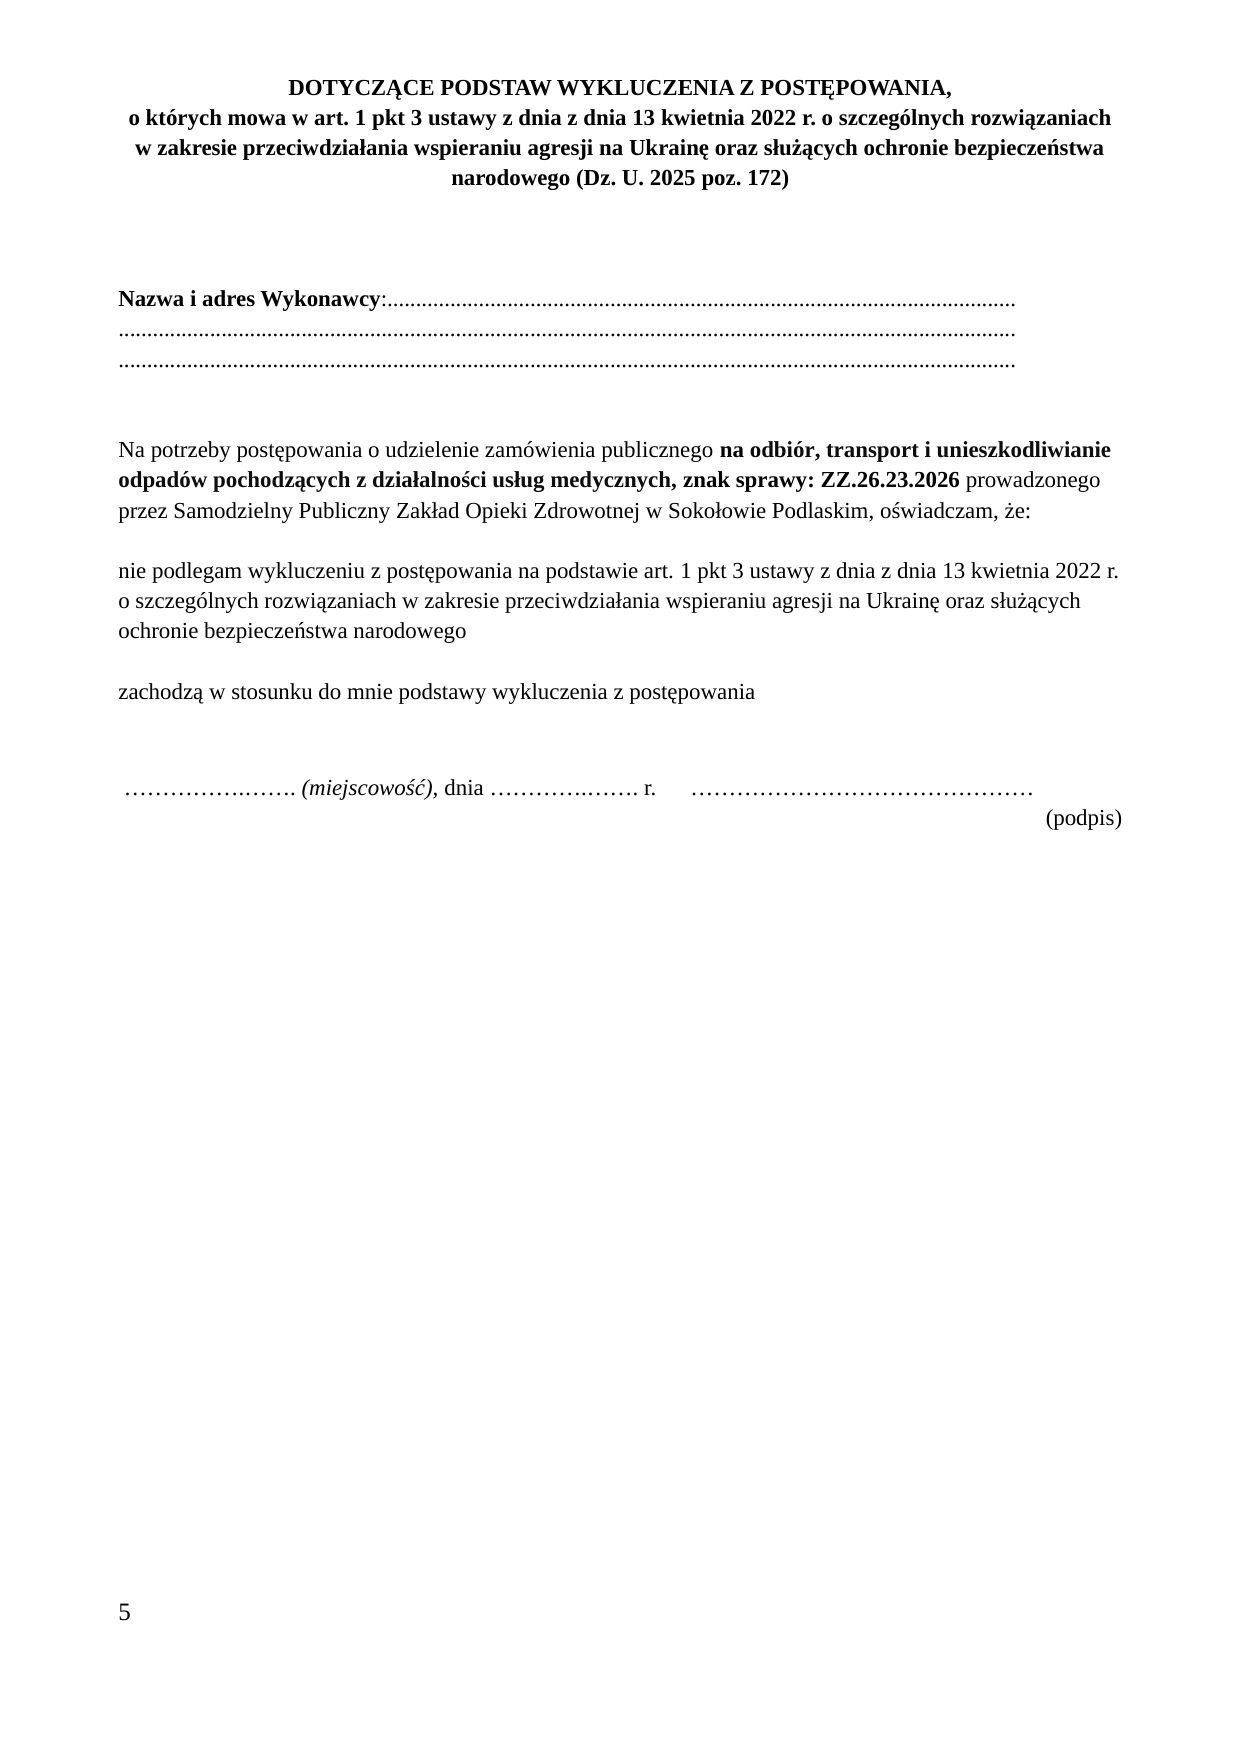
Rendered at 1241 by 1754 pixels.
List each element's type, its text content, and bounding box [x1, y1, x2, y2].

text Na potrzeby postępowania o udzielenie zamówienia publicznego na odbiór, transport i unieszkodliwianie odpadów pochodzących z działalności usług medycznych, znak sprawy: ZZ.26.23.2026 prowadzonego przez Samodzielny Publiczny Zakład Opieki Zdrowotnej w Sokołowie Podlaskim, oświadczam, że: [118, 436, 1122, 523]
text ............................................................................................................................................................. [118, 315, 1122, 342]
text ............................................................................................................................................................. [118, 346, 1122, 372]
text nie podlegam wykluczeniu z postępowania na podstawie art. 1 pkt 3 ustawy z dnia z dnia 13 kwietnia 2022 r. o szczególnych rozwiązaniach w zakresie przeciwdziałania wspieraniu agresji na Ukrainę oraz służących ochronie bezpieczeństwa narodowego [118, 557, 1122, 644]
text (podpis) [118, 804, 1122, 831]
text zachodzą w stosunku do mnie podstawy wykluczenia z postępowania [118, 678, 1122, 704]
text …………….……. (miejscowość), dnia ………….……. r. ……………………………………… [118, 774, 1122, 801]
text o których mowa w art. 1 pkt 3 ustawy z dnia z dnia 13 kwietnia 2022 r. o szczególnych rozwiązaniach w zakresie przeciwdziałania wspieraniu agresji na Ukrainę oraz służących ochronie bezpieczeństwa narodowego (Dz. U. 2025 poz. 172) [118, 104, 1122, 191]
text Nazwa i adres Wykonawcy:.............................................................................................................. [118, 285, 1122, 312]
text DOTYCZĄCE PODSTAW WYKLUCZENIA Z POSTĘPOWANIA, [118, 74, 1122, 100]
